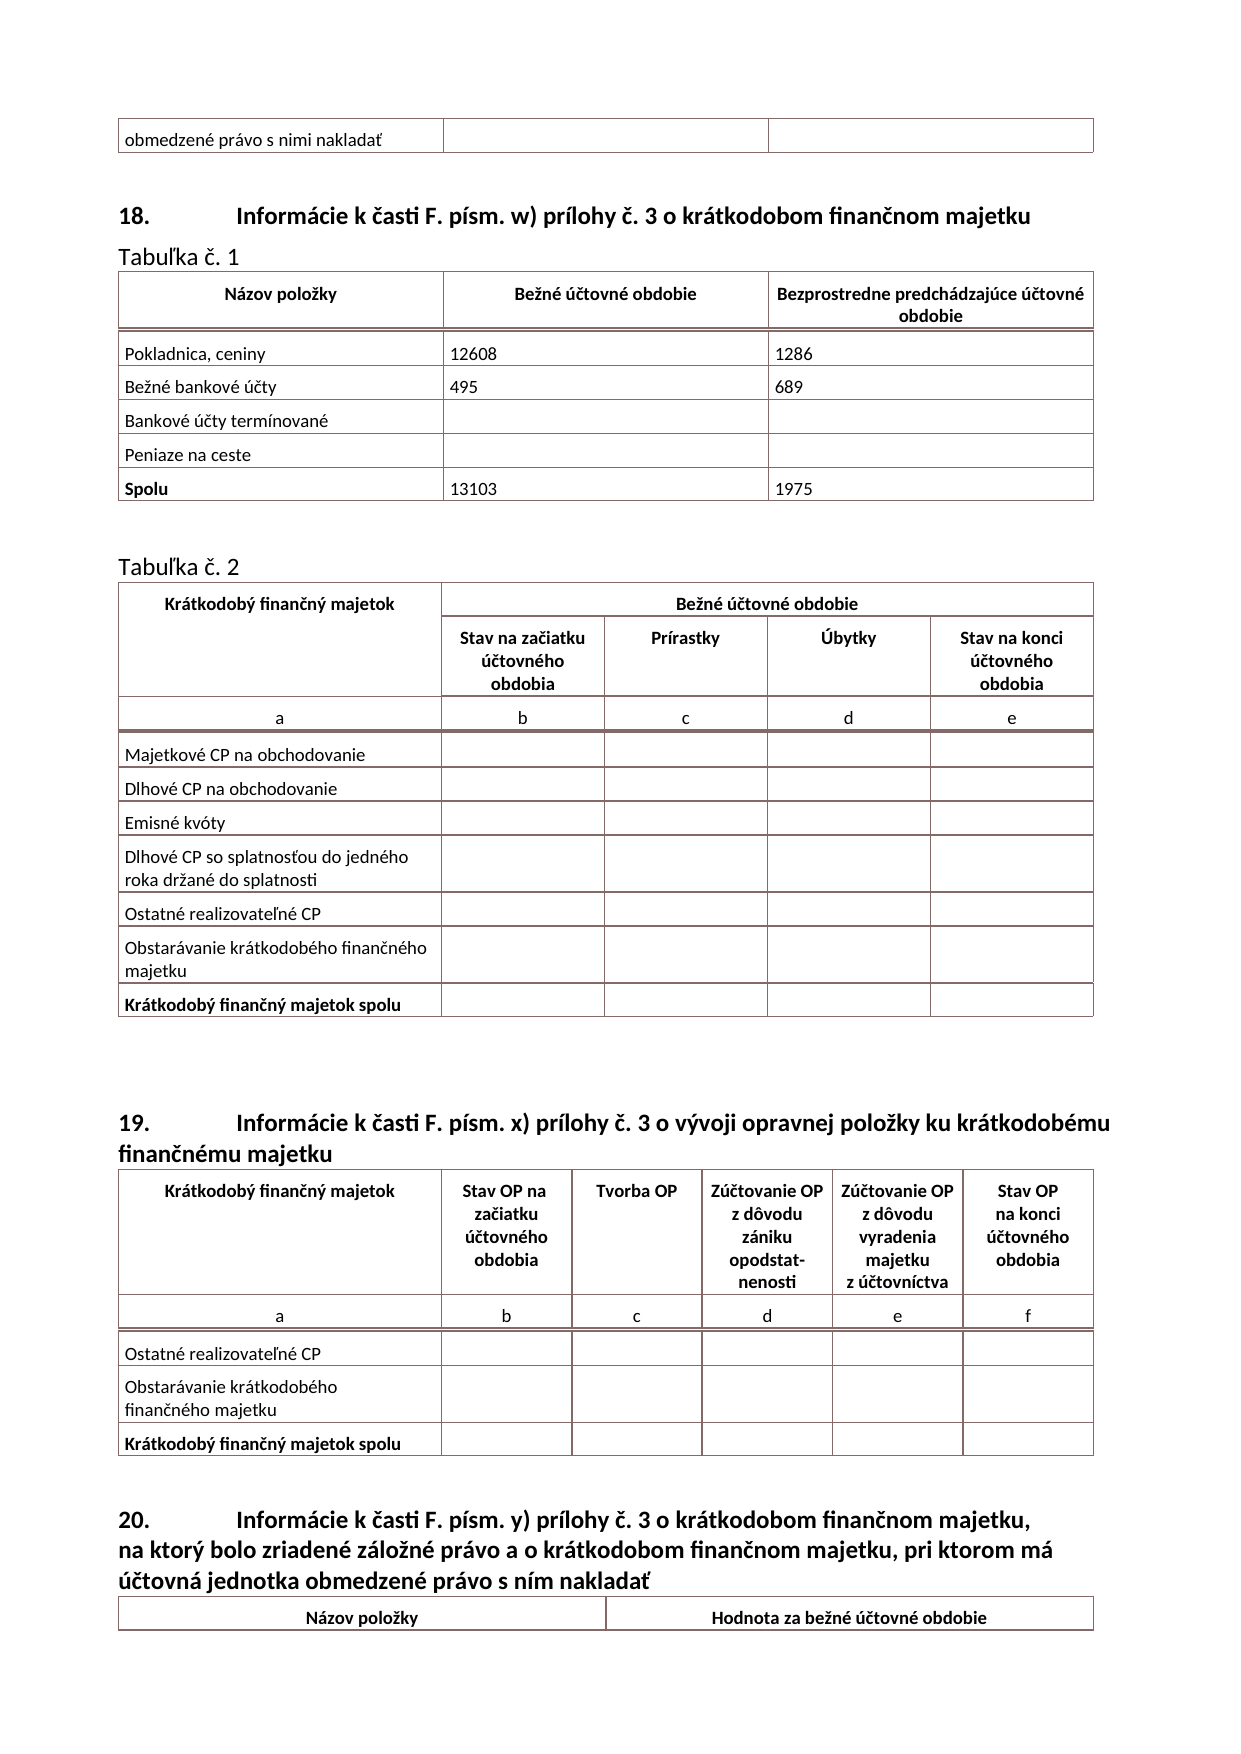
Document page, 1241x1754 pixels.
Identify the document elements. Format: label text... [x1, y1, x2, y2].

text 18. Informácie k časti F. písm. w) prílohy č. 3 o krátkodobom finančnom majetku [118, 200, 1122, 231]
table_cell [442, 1332, 571, 1365]
table_cell Peniaze na ceste [119, 434, 443, 467]
table_cell Krátkodobý finančný majetok spolu [119, 1423, 441, 1455]
table_cell 689 [769, 366, 1093, 399]
table_cell [769, 119, 1093, 152]
table_cell [833, 1332, 962, 1365]
table_cell [768, 893, 930, 925]
table_cell [769, 434, 1093, 467]
table_header Bežné účtovné obdobie [442, 583, 1093, 615]
table_cell Obstarávanie krátkodobého finančného majetku [119, 1366, 441, 1422]
table_cell Stav na konci účtovného obdobia [931, 617, 1093, 695]
table_cell [605, 984, 767, 1016]
text 20. Informácie k časti F. písm. y) prílohy č. 3 o krátkodobom finančnom majetku, na ktorý bolo zriadené záložné právo a o krátkodobom finančnom majetku, pri ktorom má účtovná jednotka obmedzené právo s ním nakladať [118, 1504, 1122, 1596]
table_cell [605, 893, 767, 925]
table_cell [605, 927, 767, 982]
table_cell [442, 733, 604, 766]
table_cell [931, 733, 1093, 766]
table_cell 12608 [444, 332, 768, 365]
table_cell [703, 1366, 832, 1422]
text Tabuľka č. 2 [118, 551, 1122, 582]
table_cell Ostatné realizovateľné CP [119, 1332, 441, 1365]
table_cell Bežné bankové účty [119, 366, 443, 399]
table_cell [833, 1366, 962, 1422]
table_cell d [768, 697, 930, 729]
table_cell Dlhové CP so splatnosťou do jedného roka držané do splatnosti [119, 836, 441, 891]
table_cell [768, 836, 930, 891]
table_cell [573, 1423, 701, 1455]
table_cell Majetkové CP na obchodovanie [119, 733, 441, 766]
table_cell [442, 984, 604, 1016]
table_cell e [931, 697, 1093, 729]
table_cell Ostatné realizovateľné CP [119, 893, 441, 925]
table_header Zúčtovanie OP z dôvodu zániku opodstat- nenosti [703, 1170, 832, 1294]
table_cell [703, 1332, 832, 1365]
text 19. Informácie k časti F. písm. x) prílohy č. 3 o vývoji opravnej položky ku krátkodobému finančnému majetku [118, 1107, 1122, 1168]
table_cell Bankové účty termínované [119, 400, 443, 433]
table_cell [444, 119, 768, 152]
table_cell [964, 1332, 1093, 1365]
table_cell b [442, 1295, 571, 1327]
table_header Stav OP na začiatku účtovného obdobia [442, 1170, 571, 1294]
table_cell [442, 1366, 571, 1422]
table_header Bežné účtovné obdobie [444, 272, 768, 327]
table_cell [444, 400, 768, 433]
table_header Krátkodobý finančný majetok [119, 583, 441, 696]
table_cell [442, 1423, 571, 1455]
table_cell [605, 836, 767, 891]
table_cell [931, 984, 1093, 1016]
table_cell [833, 1423, 962, 1455]
table_cell [444, 434, 768, 467]
table_cell [605, 733, 767, 766]
table_header Hodnota za bežné účtovné obdobie [607, 1597, 1093, 1629]
table_cell [931, 927, 1093, 982]
table_cell a [119, 697, 441, 729]
table_cell [442, 927, 604, 982]
table_cell [605, 802, 767, 834]
table_cell [442, 836, 604, 891]
table_cell [768, 984, 930, 1016]
table_cell [442, 893, 604, 925]
table_cell [768, 927, 930, 982]
table_header Krátkodobý finančný majetok [119, 1170, 441, 1294]
table_cell [768, 733, 930, 766]
table_cell 13103 [444, 468, 768, 500]
table_header Tvorba OP [573, 1170, 701, 1294]
table_cell [703, 1423, 832, 1455]
table_cell [768, 768, 930, 800]
table_cell Prírastky [605, 617, 767, 695]
table_header Bezprostredne predchádzajúce účtovné obdobie [769, 272, 1093, 327]
table_cell 1286 [769, 332, 1093, 365]
table_cell [768, 802, 930, 834]
table_cell Stav na začiatku účtovného obdobia [442, 617, 604, 695]
table_cell [964, 1366, 1093, 1422]
table_header Stav OP na konci účtovného obdobia [964, 1170, 1093, 1294]
table_cell e [833, 1295, 962, 1327]
table_cell [442, 768, 604, 800]
table_cell [605, 768, 767, 800]
text Tabuľka č. 1 [118, 241, 1122, 271]
table_cell [442, 802, 604, 834]
table_cell a [119, 1295, 441, 1327]
table_cell [931, 836, 1093, 891]
table_cell Emisné kvóty [119, 802, 441, 834]
table_cell f [964, 1295, 1093, 1327]
table_cell [931, 802, 1093, 834]
table_cell 495 [444, 366, 768, 399]
table_cell [931, 768, 1093, 800]
table_cell d [703, 1295, 832, 1327]
table_cell obmedzené právo s nimi nakladať [119, 119, 443, 152]
table_cell c [605, 697, 767, 729]
table_cell [964, 1423, 1093, 1455]
table_cell Spolu [119, 468, 443, 500]
table_header Zúčtovanie OP z dôvodu vyradenia majetku z účtovníctva [833, 1170, 962, 1294]
table_cell Pokladnica, ceniny [119, 332, 443, 365]
table_header Názov položky [119, 1597, 605, 1629]
table_cell c [573, 1295, 701, 1327]
table_header Názov položky [119, 272, 443, 327]
table_cell Krátkodobý finančný majetok spolu [119, 984, 441, 1016]
table_cell 1975 [769, 468, 1093, 500]
table_cell Úbytky [768, 617, 930, 695]
table_cell Obstarávanie krátkodobého finančného majetku [119, 927, 441, 982]
table_cell b [442, 697, 604, 729]
table_cell [573, 1332, 701, 1365]
table_cell [573, 1366, 701, 1422]
table_cell [769, 400, 1093, 433]
table_cell [931, 893, 1093, 925]
table_cell Dlhové CP na obchodovanie [119, 768, 441, 800]
